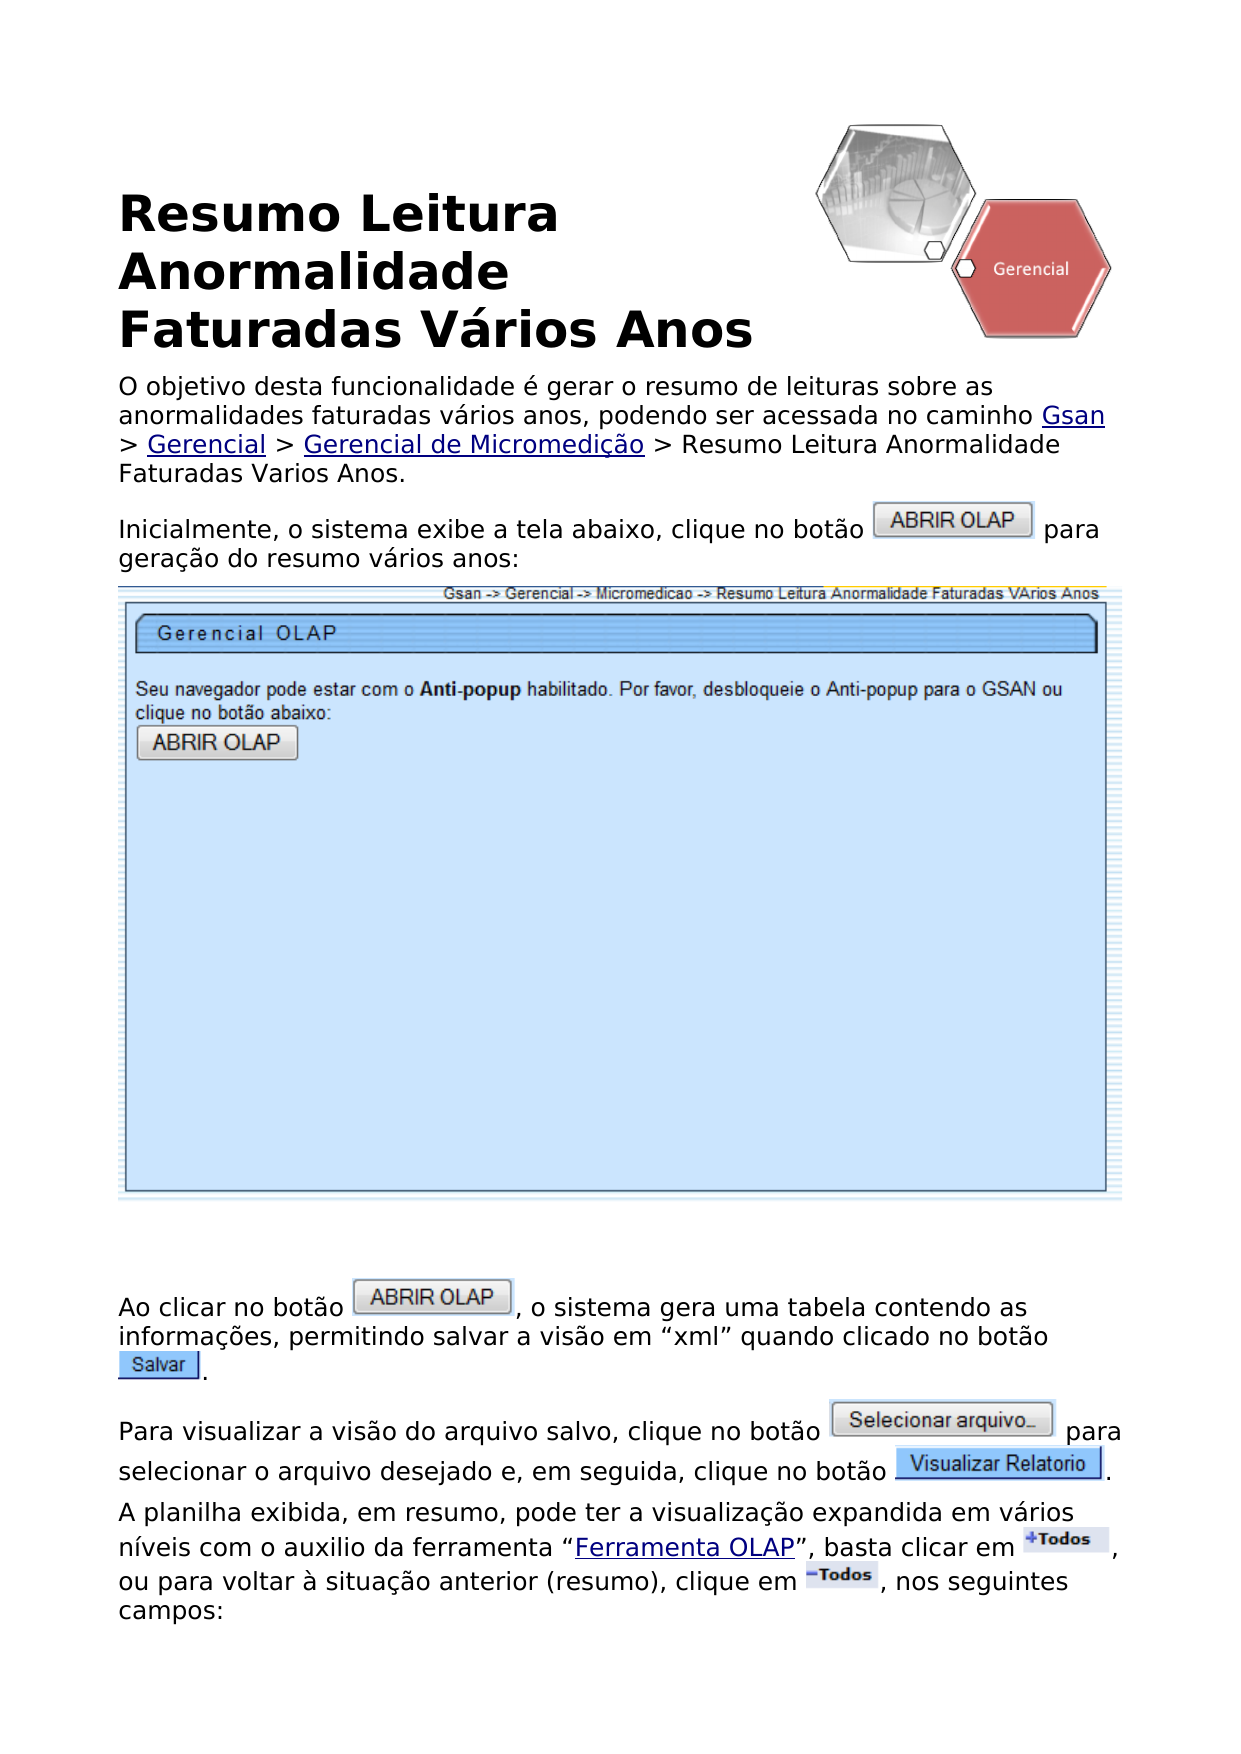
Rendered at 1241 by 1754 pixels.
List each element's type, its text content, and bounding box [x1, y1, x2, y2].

text Para visualizar a visão do arquivo salvo, clique no botão para selecionar o arquivo desejado e, em seguida, clique no botão . [118, 1399, 1122, 1486]
text O objetivo desta funcionalidade é gerar o resumo de leituras sobre as anormalidades faturadas vários anos, podendo ser acessada no caminho Gsan > Gerencial > Gerencial de Micromedição > Resumo Leitura Anormalidade Faturadas Varios Anos. [118, 372, 1122, 489]
text Inicialmente, o sistema exibe a tela abaixo, clique no botão para geração do resumo vários anos: [118, 501, 1122, 574]
picture [806, 1561, 880, 1590]
picture [118, 586, 1123, 1202]
subtitle Resumo Leitura Anormalidade Faturadas Vários Anos [118, 185, 1122, 359]
picture [809, 118, 1123, 339]
text Ao clicar no botão , o sistema gera uma tabela contendo as informações, permitindo salvar a visão em “xml” quando clicado no botão . [118, 1278, 1122, 1387]
picture [872, 501, 1036, 539]
picture [829, 1399, 1058, 1440]
picture [118, 1351, 201, 1381]
picture [1023, 1527, 1111, 1556]
text A planilha exibida, em resumo, pode ter a visualização expandida em vários níveis com o auxilio da ferramenta “Ferramenta OLAP”, basta clicar em , ou para voltar à situação anterior (resumo), clique em , nos seguintes campos: [118, 1499, 1122, 1625]
picture [352, 1278, 515, 1316]
picture [895, 1445, 1105, 1481]
